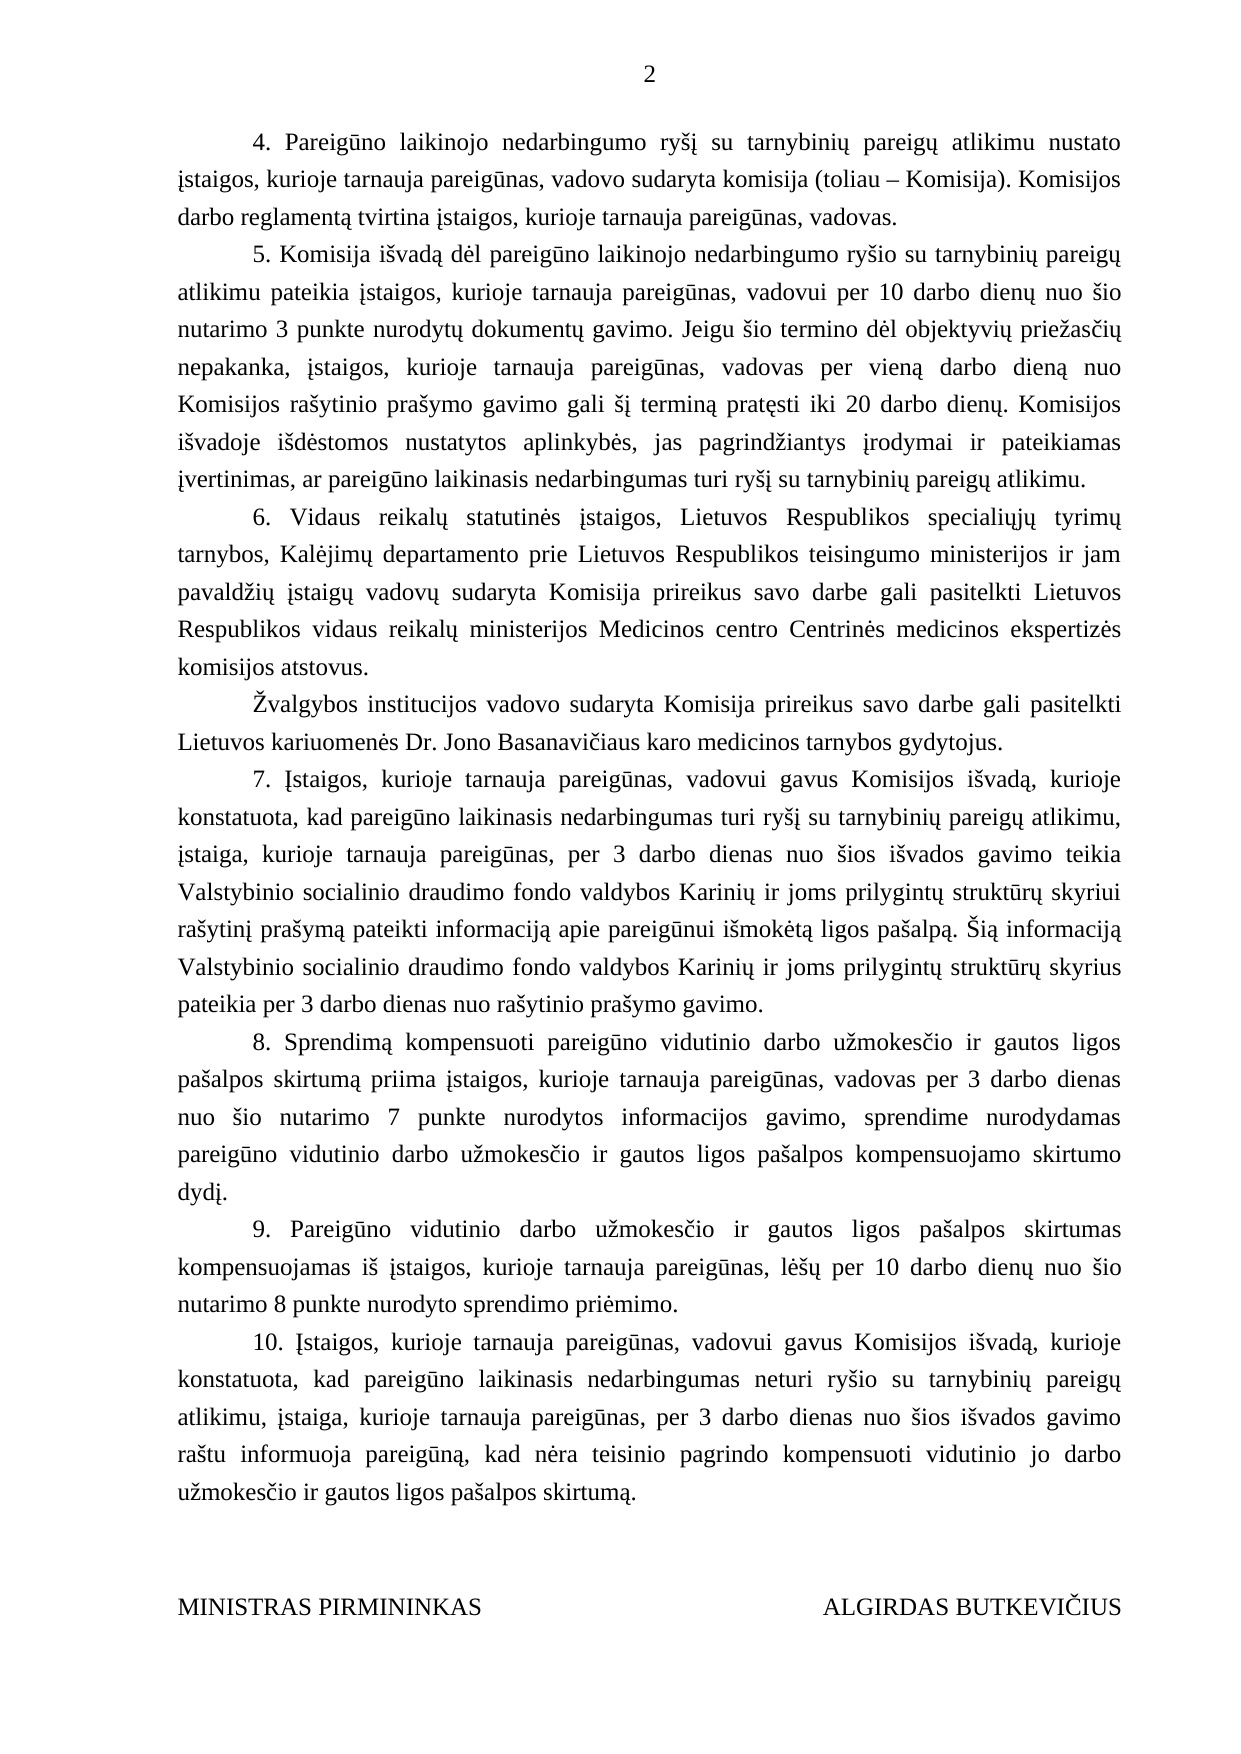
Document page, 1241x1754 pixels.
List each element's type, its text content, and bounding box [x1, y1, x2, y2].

text 9. Pareigūno vidutinio darbo užmokesčio ir gautos ligos pašalpos skirtumas kompensuojamas iš įstaigos, kurioje tarnauja pareigūnas, lėšų per 10 darbo dienų nuo šio nutarimo 8 punkte nurodyto sprendimo priėmimo. [177, 1206, 1122, 1318]
text 4. Pareigūno laikinojo nedarbingumo ryšį su tarnybinių pareigų atlikimu nustato įstaigos, kurioje tarnauja pareigūnas, vadovo sudaryta komisija (toliau – Komisija). Komisijos darbo reglamentą tvirtina įstaigos, kurioje tarnauja pareigūnas, vadovas. [177, 118, 1122, 231]
text 5. Komisija išvadą dėl pareigūno laikinojo nedarbingumo ryšio su tarnybinių pareigų atlikimu pateikia įstaigos, kurioje tarnauja pareigūnas, vadovui per 10 darbo dienų nuo šio nutarimo 3 punkte nurodytų dokumentų gavimo. Jeigu šio termino dėl objektyvių priežasčių nepakanka, įstaigos, kurioje tarnauja pareigūnas, vadovas per vieną darbo dieną nuo Komisijos rašytinio prašymo gavimo gali šį terminą pratęsti iki 20 darbo dienų. Komisijos išvadoje išdėstomos nustatytos aplinkybės, jas pagrindžiantys įrodymai ir pateikiamas įvertinimas, ar pareigūno laikinasis nedarbingumas turi ryšį su tarnybinių pareigų atlikimu. [177, 231, 1122, 493]
text Žvalgybos institucijos vadovo sudaryta Komisija prireikus savo darbe gali pasitelkti Lietuvos kariuomenės Dr. Jono Basanavičiaus karo medicinos tarnybos gydytojus. [177, 681, 1122, 756]
text 10. Įstaigos, kurioje tarnauja pareigūnas, vadovui gavus Komisijos išvadą, kurioje konstatuota, kad pareigūno laikinasis nedarbingumas neturi ryšio su tarnybinių pareigų atlikimu, įstaiga, kurioje tarnauja pareigūnas, per 3 darbo dienas nuo šios išvados gavimo raštu informuoja pareigūną, kad nėra teisinio pagrindo kompensuoti vidutinio jo darbo užmokesčio ir gautos ligos pašalpos skirtumą. [177, 1318, 1122, 1506]
text 7. Įstaigos, kurioje tarnauja pareigūnas, vadovui gavus Komisijos išvadą, kurioje konstatuota, kad pareigūno laikinasis nedarbingumas turi ryšį su tarnybinių pareigų atlikimu, įstaiga, kurioje tarnauja pareigūnas, per 3 darbo dienas nuo šios išvados gavimo teikia Valstybinio socialinio draudimo fondo valdybos Karinių ir joms prilygintų struktūrų skyriui rašytinį prašymą pateikti informaciją apie pareigūnui išmokėtą ligos pašalpą. Šią informaciją Valstybinio socialinio draudimo fondo valdybos Karinių ir joms prilygintų struktūrų skyrius pateikia per 3 darbo dienas nuo rašytinio prašymo gavimo. [177, 756, 1122, 1018]
text MINISTRAS PIRMININKAS ALGIRDAS BUTKEVIČIUS [177, 1592, 1122, 1621]
text 6. Vidaus reikalų statutinės įstaigos, Lietuvos Respublikos specialiųjų tyrimų tarnybos, Kalėjimų departamento prie Lietuvos Respublikos teisingumo ministerijos ir jam pavaldžių įstaigų vadovų sudaryta Komisija prireikus savo darbe gali pasitelkti Lietuvos Respublikos vidaus reikalų ministerijos Medicinos centro Centrinės medicinos ekspertizės komisijos atstovus. [177, 493, 1122, 681]
text 8. Sprendimą kompensuoti pareigūno vidutinio darbo užmokesčio ir gautos ligos pašalpos skirtumą priima įstaigos, kurioje tarnauja pareigūnas, vadovas per 3 darbo dienas nuo šio nutarimo 7 punkte nurodytos informacijos gavimo, sprendime nurodydamas pareigūno vidutinio darbo užmokesčio ir gautos ligos pašalpos kompensuojamo skirtumo dydį. [177, 1018, 1122, 1206]
